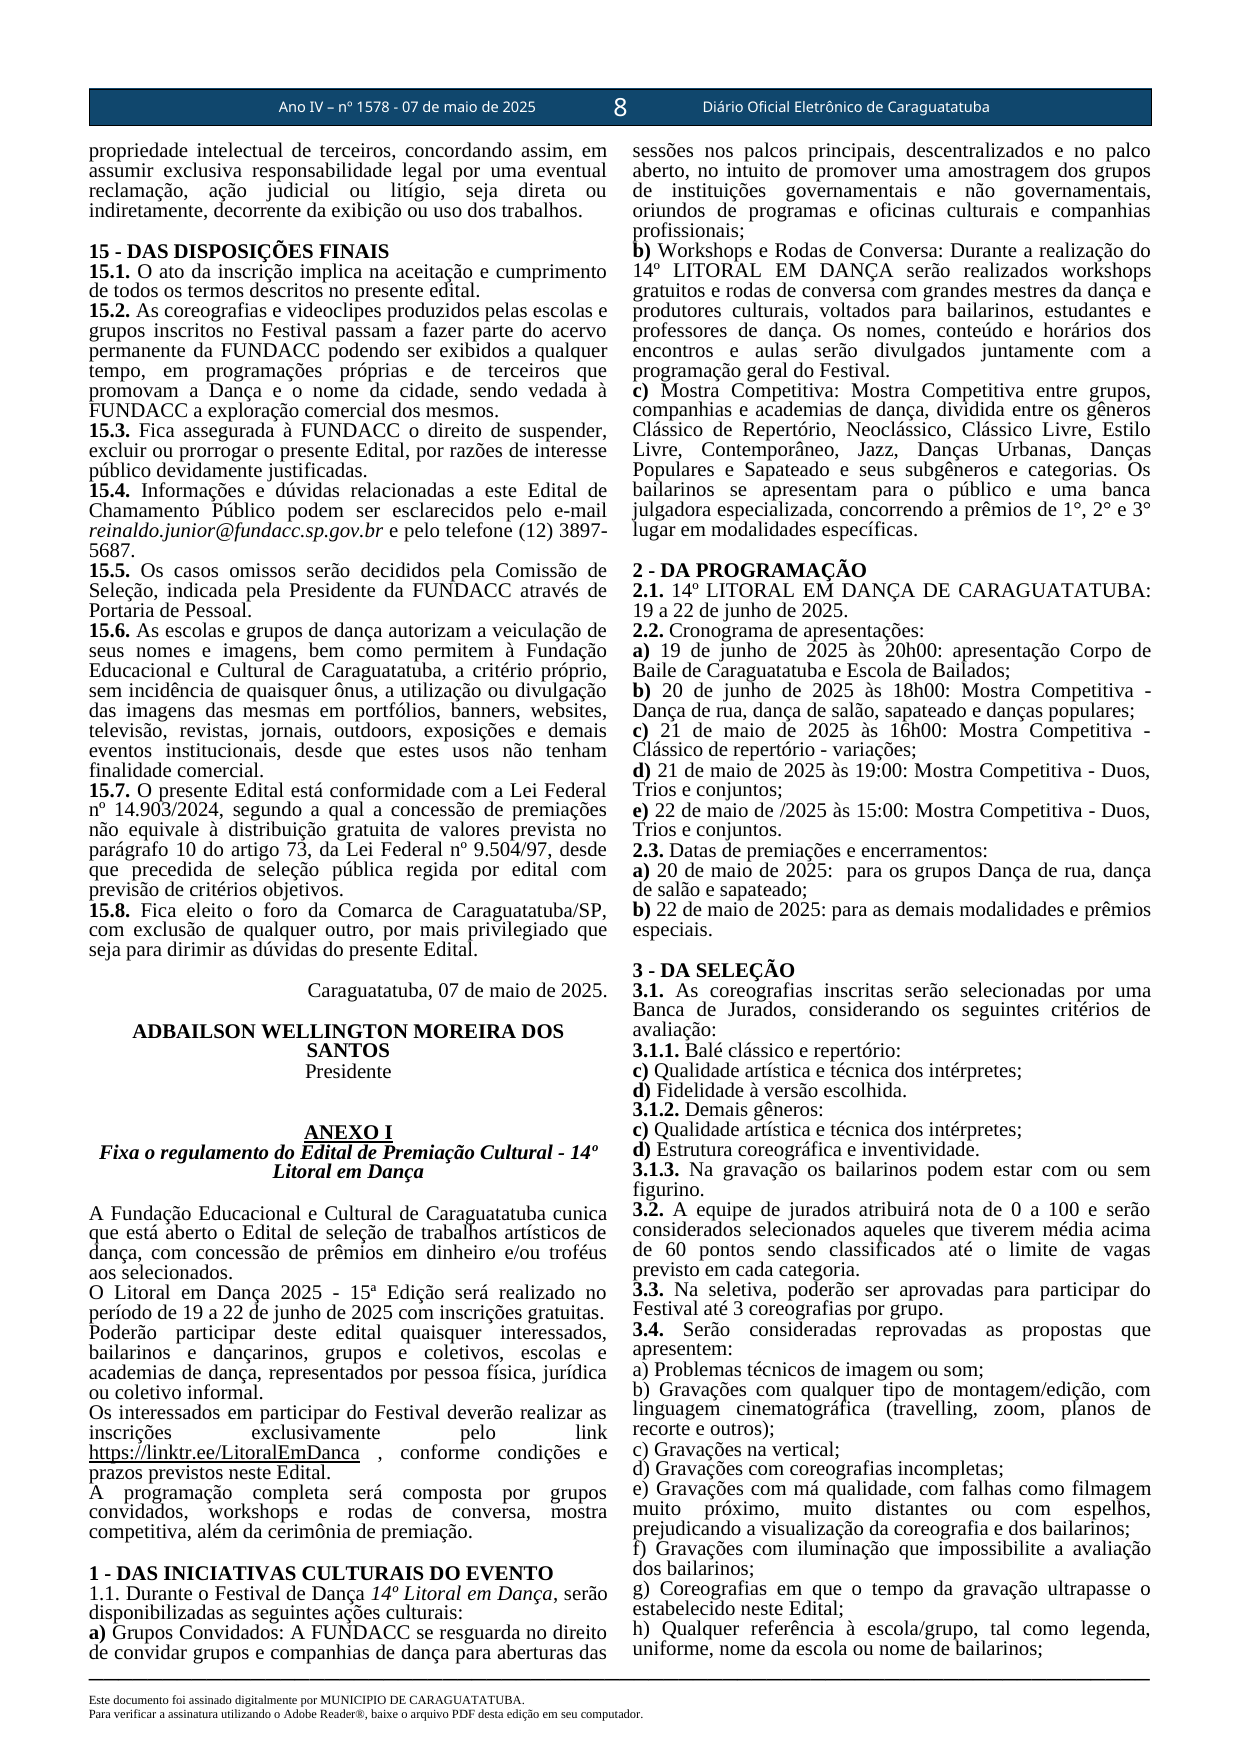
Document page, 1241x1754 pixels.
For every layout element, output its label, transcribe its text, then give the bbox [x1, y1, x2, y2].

text 3.2. A equipe de jurados atribuirá nota de 0 a 100 e serão considerados selecionados aqueles que tiverem média acima de 60 pontos sendo classificados até o limite de vagas previsto em cada categoria. [632, 1201, 1152, 1281]
text 1.1. Durante o Festival de Dança 14º Litoral em Dança, serão disponibilizadas as seguintes ações culturais: [88, 1584, 608, 1624]
text ADBAILSON WELLINGTON MOREIRA DOS SANTOS [88, 1022, 608, 1062]
text 15.3. Fica assegurada à FUNDACC o direito de suspender, excluir ou prorrogar o presente Edital, por razões de interesse público devidamente justificadas. [88, 422, 608, 482]
text b) 22 de maio de 2025: para as demais modalidades e prêmios especiais. [632, 901, 1152, 941]
text 15.6. As escolas e grupos de dança autorizam a veiculação de seus nomes e imagens, bem como permitem à Fundação Educacional e Cultural de Caraguatatuba, a critério próprio, sem incidência de quaisquer ônus, a utilização ou divulgação das imagens das mesmas em portfólios, banners, websites, televisão, revistas, jornais, outdoors, exposições e demais eventos institucionais, desde que estes usos não tenham finalidade comercial. [88, 622, 608, 782]
text d) Estrutura coreográfica e inventividade. [632, 1141, 1152, 1161]
text a) 20 de maio de 2025: para os grupos Dança de rua, dança de salão e sapateado; [632, 861, 1152, 901]
text O Litoral em Dança 2025 - 15ª Edição será realizado no período de 19 a 22 de junho de 2025 com inscrições gratuitas. [88, 1284, 608, 1324]
text A Fundação Educacional e Cultural de Caraguatatuba cunica que está aberto o Edital de seleção de trabalhos artísticos de dança, com concessão de prêmios em dinheiro e/ou troféus aos selecionados. [88, 1204, 608, 1284]
text f) Gravações com iluminação que impossibilite a avaliação dos bailarinos; [632, 1540, 1152, 1580]
text 1 - DAS INICIATIVAS CULTURAIS DO EVENTO [88, 1564, 608, 1584]
text d) Fidelidade à versão escolhida. [632, 1081, 1152, 1101]
text 3.1. As coreografias inscritas serão selecionadas por uma Banca de Jurados, considerando os seguintes critérios de avaliação: [632, 981, 1152, 1041]
text sessões nos palcos principais, descentralizados e no palco aberto, no intuito de promover uma amostragem dos grupos de instituições governamentais e não governamentais, oriundos de programas e oficinas culturais e companhias profissionais; [632, 142, 1152, 242]
text c) Qualidade artística e técnica dos intérpretes; [632, 1121, 1152, 1141]
text 15.4. Informações e dúvidas relacionadas a este Edital de Chamamento Público podem ser esclarecidos pelo e-mail reinaldo.junior@fundacc.sp.gov.br e pelo telefone (12) 3897-5687. [88, 482, 608, 562]
text Caraguatatuba, 07 de maio de 2025. [88, 982, 608, 1002]
text 3.1.2. Demais gêneros: [632, 1101, 1152, 1121]
text e) Gravações com má qualidade, com falhas como filmagem muito próximo, muito distantes ou com espelhos, prejudicando a visualização da coreografia e dos bailarinos; [632, 1480, 1152, 1540]
text 2.1. 14º LITORAL EM DANÇA DE CARAGUATATUBA: 19 a 22 de junho de 2025. [632, 582, 1152, 622]
text b) Workshops e Rodas de Conversa: Durante a realização do 14º LITORAL EM DANÇA serão realizados workshops gratuitos e rodas de conversa com grandes mestres da dança e produtores culturais, voltados para bailarinos, estudantes e professores de dança. Os nomes, conteúdo e horários dos encontros e aulas serão divulgados juntamente com a programação geral do Festival. [632, 242, 1152, 382]
text c) Gravações na vertical; [632, 1440, 1152, 1460]
text c) 21 de maio de 2025 às 16h00: Mostra Competitiva - Clássico de repertório - variações; [632, 722, 1152, 761]
text 15.2. As coreografias e videoclipes produzidos pelas escolas e grupos inscritos no Festival passam a fazer parte do acervo permanente da FUNDACC podendo ser exibidos a qualquer tempo, em programações próprias e de terceiros que promovam a Dança e o nome da cidade, sendo vedada à FUNDACC a exploração comercial dos mesmos. [88, 302, 608, 422]
text b) 20 de junho de 2025 às 18h00: Mostra Competitiva - Dança de rua, dança de salão, sapateado e danças populares; [632, 682, 1152, 722]
text 3.1.1. Balé clássico e repertório: [632, 1041, 1152, 1061]
text 2.2. Cronograma de apresentações: [632, 622, 1152, 642]
text A programação completa será composta por grupos convidados, workshops e rodas de conversa, mostra competitiva, além da cerimônia de premiação. [88, 1484, 608, 1543]
text a) Grupos Convidados: A FUNDACC se resguarda no direito de convidar grupos e companhias de dança para aberturas das [88, 1624, 608, 1664]
text 2.3. Datas de premiações e encerramentos: [632, 841, 1152, 861]
text b) Gravações com qualquer tipo de montagem/edição, com linguagem cinematográfica (travelling, zoom, planos de recorte e outros); [632, 1380, 1152, 1440]
text e) 22 de maio de /2025 às 15:00: Mostra Competitiva - Duos, Trios e conjuntos. [632, 801, 1152, 841]
text d) Gravações com coreografias incompletas; [632, 1460, 1152, 1480]
text a) Problemas técnicos de imagem ou som; [632, 1360, 1152, 1380]
text Presidente [88, 1062, 608, 1082]
text 15 - DAS DISPOSIÇÕES FINAIS [88, 242, 608, 262]
text propriedade intelectual de terceiros, concordando assim, em assumir exclusiva responsabilidade legal por uma eventual reclamação, ação judicial ou litígio, seja direta ou indiretamente, decorrente da exibição ou uso dos trabalhos. [88, 142, 608, 222]
text 15.7. O presente Edital está conformidade com a Lei Federal nº 14.903/2024, segundo a qual a concessão de premiações não equivale à distribuição gratuita de valores prevista no parágrafo 10 do artigo 73, da Lei Federal nº 9.504/97, desde que precedida de seleção pública regida por edital com previsão de critérios objetivos. [88, 782, 608, 901]
text c) Mostra Competitiva: Mostra Competitiva entre grupos, companhias e academias de dança, dividida entre os gêneros Clássico de Repertório, Neoclássico, Clássico Livre, Estilo Livre, Contemporâneo, Jazz, Danças Urbanas, Danças Populares e Sapateado e seus subgêneros e categorias. Os bailarinos se apresentam para o público e uma banca julgadora especializada, concorrendo a prêmios de 1°, 2° e 3° lugar em modalidades específicas. [632, 382, 1152, 541]
text 3.3. Na seletiva, poderão ser aprovadas para participar do Festival até 3 coreografias por grupo. [632, 1281, 1152, 1320]
text d) 21 de maio de 2025 às 19:00: Mostra Competitiva - Duos, Trios e conjuntos; [632, 761, 1152, 801]
text 3.1.3. Na gravação os bailarinos podem estar com ou sem figurino. [632, 1161, 1152, 1201]
text 3 - DA SELEÇÃO [632, 962, 1152, 981]
text 15.5. Os casos omissos serão decididos pela Comissão de Seleção, indicada pela Presidente da FUNDACC através de Portaria de Pessoal. [88, 562, 608, 622]
text Fixa o regulamento do Edital de Premiação Cultural - 14º Litoral em Dança [88, 1143, 608, 1183]
text Os interessados em participar do Festival deverão realizar as inscrições exclusivamente pelo link https://linktr.ee/LitoralEmDanca , conforme condições e prazos previstos neste Edital. [88, 1404, 608, 1484]
text 15.8. Fica eleito o foro da Comarca de Caraguatatuba/SP, com exclusão de qualquer outro, por mais privilegiado que seja para dirimir as dúvidas do presente Edital. [88, 901, 608, 961]
text g) Coreografias em que o tempo da gravação ultrapasse o estabelecido neste Edital; [632, 1580, 1152, 1619]
text c) Qualidade artística e técnica dos intérpretes; [632, 1061, 1152, 1081]
text h) Qualquer referência à escola/grupo, tal como legenda, uniforme, nome da escola ou nome de bailarinos; [632, 1619, 1152, 1659]
text a) 19 de junho de 2025 às 20h00: apresentação Corpo de Baile de Caraguatatuba e Escola de Bailados; [632, 642, 1152, 682]
text 15.1. O ato da inscrição implica na aceitação e cumprimento de todos os termos descritos no presente edital. [88, 262, 608, 302]
text 3.4. Serão consideradas reprovadas as propostas que apresentem: [632, 1320, 1152, 1360]
text ANEXO I [88, 1124, 608, 1143]
text 2 - DA PROGRAMAÇÃO [632, 562, 1152, 582]
text Poderão participar deste edital quaisquer interessados, bailarinos e dançarinos, grupos e coletivos, escolas e academias de dança, representados por pessoa física, jurídica ou coletivo informal. [88, 1324, 608, 1404]
